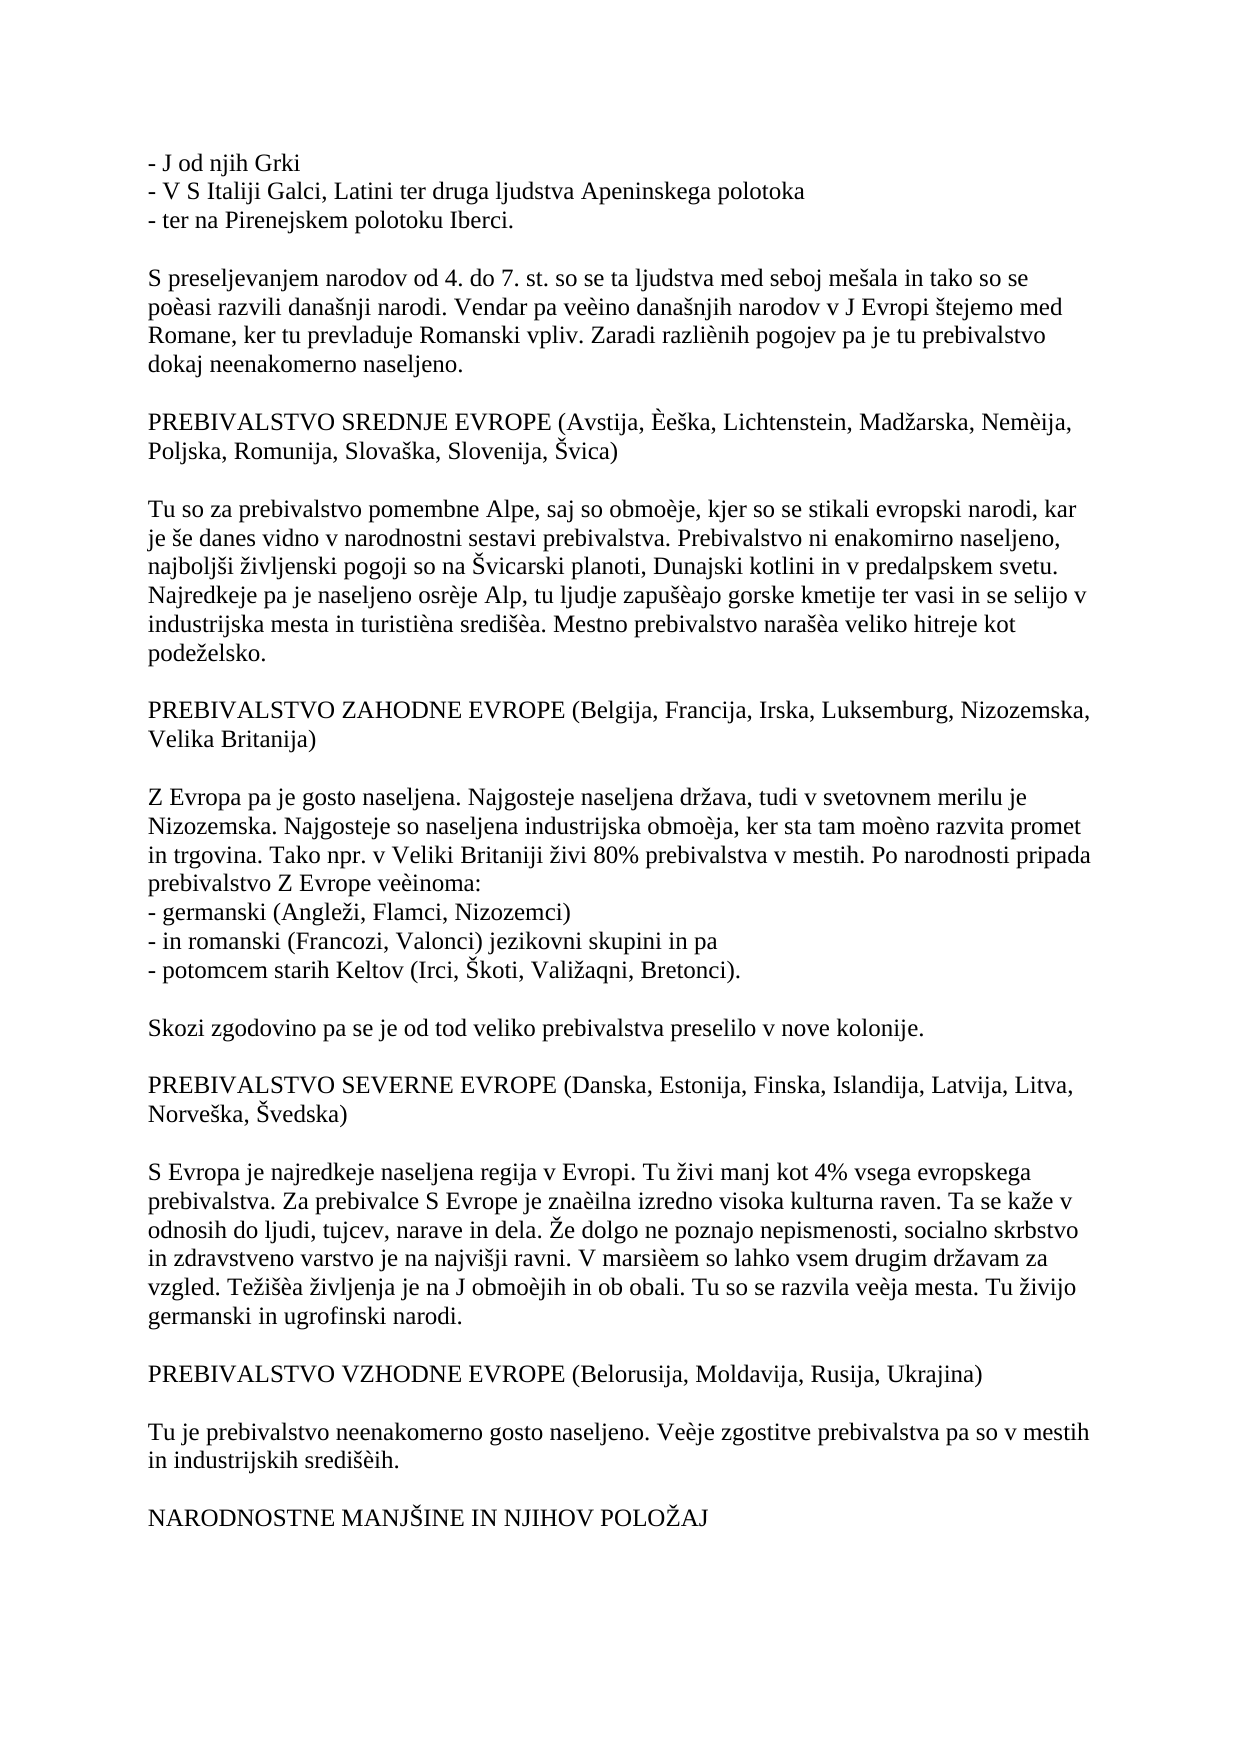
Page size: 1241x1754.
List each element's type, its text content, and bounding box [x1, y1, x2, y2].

text Z Evropa pa je gosto naseljena. Najgosteje naseljena država, tudi v svetovnem merilu je Nizozemska. Najgosteje so naseljena industrijska obmoèja, ker sta tam moèno razvita promet in trgovina. Tako npr. v Veliki Britaniji živi 80% prebivalstva v mestih. Po narodnosti pripada prebivalstvo Z Evrope veèinoma: - germanski (Angleži, Flamci, Nizozemci) - in romanski (Francozi, Valonci) jezikovni skupini in pa - potomcem starih Keltov (Irci, Škoti, Valižaqni, Bretonci). [148, 782, 1093, 983]
text Tu je prebivalstvo neenakomerno gosto naseljeno. Veèje zgostitve prebivalstva pa so v mestih in industrijskih središèih. [148, 1417, 1093, 1474]
text PREBIVALSTVO ZAHODNE EVROPE (Belgija, Francija, Irska, Luksemburg, Nizozemska, Velika Britanija) [148, 696, 1093, 753]
text S preseljevanjem narodov od 4. do 7. st. so se ta ljudstva med seboj mešala in tako so se poèasi razvili današnji narodi. Vendar pa veèino današnjih narodov v J Evropi štejemo med Romane, ker tu prevladuje Romanski vpliv. Zaradi razliènih pogojev pa je tu prebivalstvo dokaj neenakomerno naseljeno. [148, 263, 1093, 378]
text Tu so za prebivalstvo pomembne Alpe, saj so obmoèje, kjer so se stikali evropski narodi, kar je še danes vidno v narodnostni sestavi prebivalstva. Prebivalstvo ni enakomirno naseljeno, najboljši življenski pogoji so na Švicarski planoti, Dunajski kotlini in v predalpskem svetu. Najredkeje pa je naseljeno osrèje Alp, tu ljudje zapušèajo gorske kmetije ter vasi in se selijo v industrijska mesta in turistièna središèa. Mestno prebivalstvo narašèa veliko hitreje kot podeželsko. [148, 494, 1093, 666]
text NARODNOSTNE MANJŠINE IN NJIHOV POLOŽAJ [148, 1503, 1093, 1532]
text PREBIVALSTVO VZHODNE EVROPE (Belorusija, Moldavija, Rusija, Ukrajina) [148, 1359, 1093, 1388]
text PREBIVALSTVO SREDNJE EVROPE (Avstija, Èeška, Lichtenstein, Madžarska, Nemèija, Poljska, Romunija, Slovaška, Slovenija, Švica) [148, 407, 1093, 465]
text - J od njih Grki - V S Italiji Galci, Latini ter druga ljudstva Apeninskega polotoka - ter na Pirenejskem polotoku Iberci. [148, 148, 1093, 234]
text S Evropa je najredkeje naseljena regija v Evropi. Tu živi manj kot 4% vsega evropskega prebivalstva. Za prebivalce S Evrope je znaèilna izredno visoka kulturna raven. Ta se kaže v odnosih do ljudi, tujcev, narave in dela. Že dolgo ne poznajo nepismenosti, socialno skrbstvo in zdravstveno varstvo je na najvišji ravni. V marsièem so lahko vsem drugim državam za vzgled. Težišèa življenja je na J obmoèjih in ob obali. Tu so se razvila veèja mesta. Tu živijo germanski in ugrofinski narodi. [148, 1157, 1093, 1330]
text PREBIVALSTVO SEVERNE EVROPE (Danska, Estonija, Finska, Islandija, Latvija, Litva, Norveška, Švedska) [148, 1071, 1093, 1128]
text Skozi zgodovino pa se je od tod veliko prebivalstva preselilo v nove kolonije. [148, 1013, 1093, 1041]
